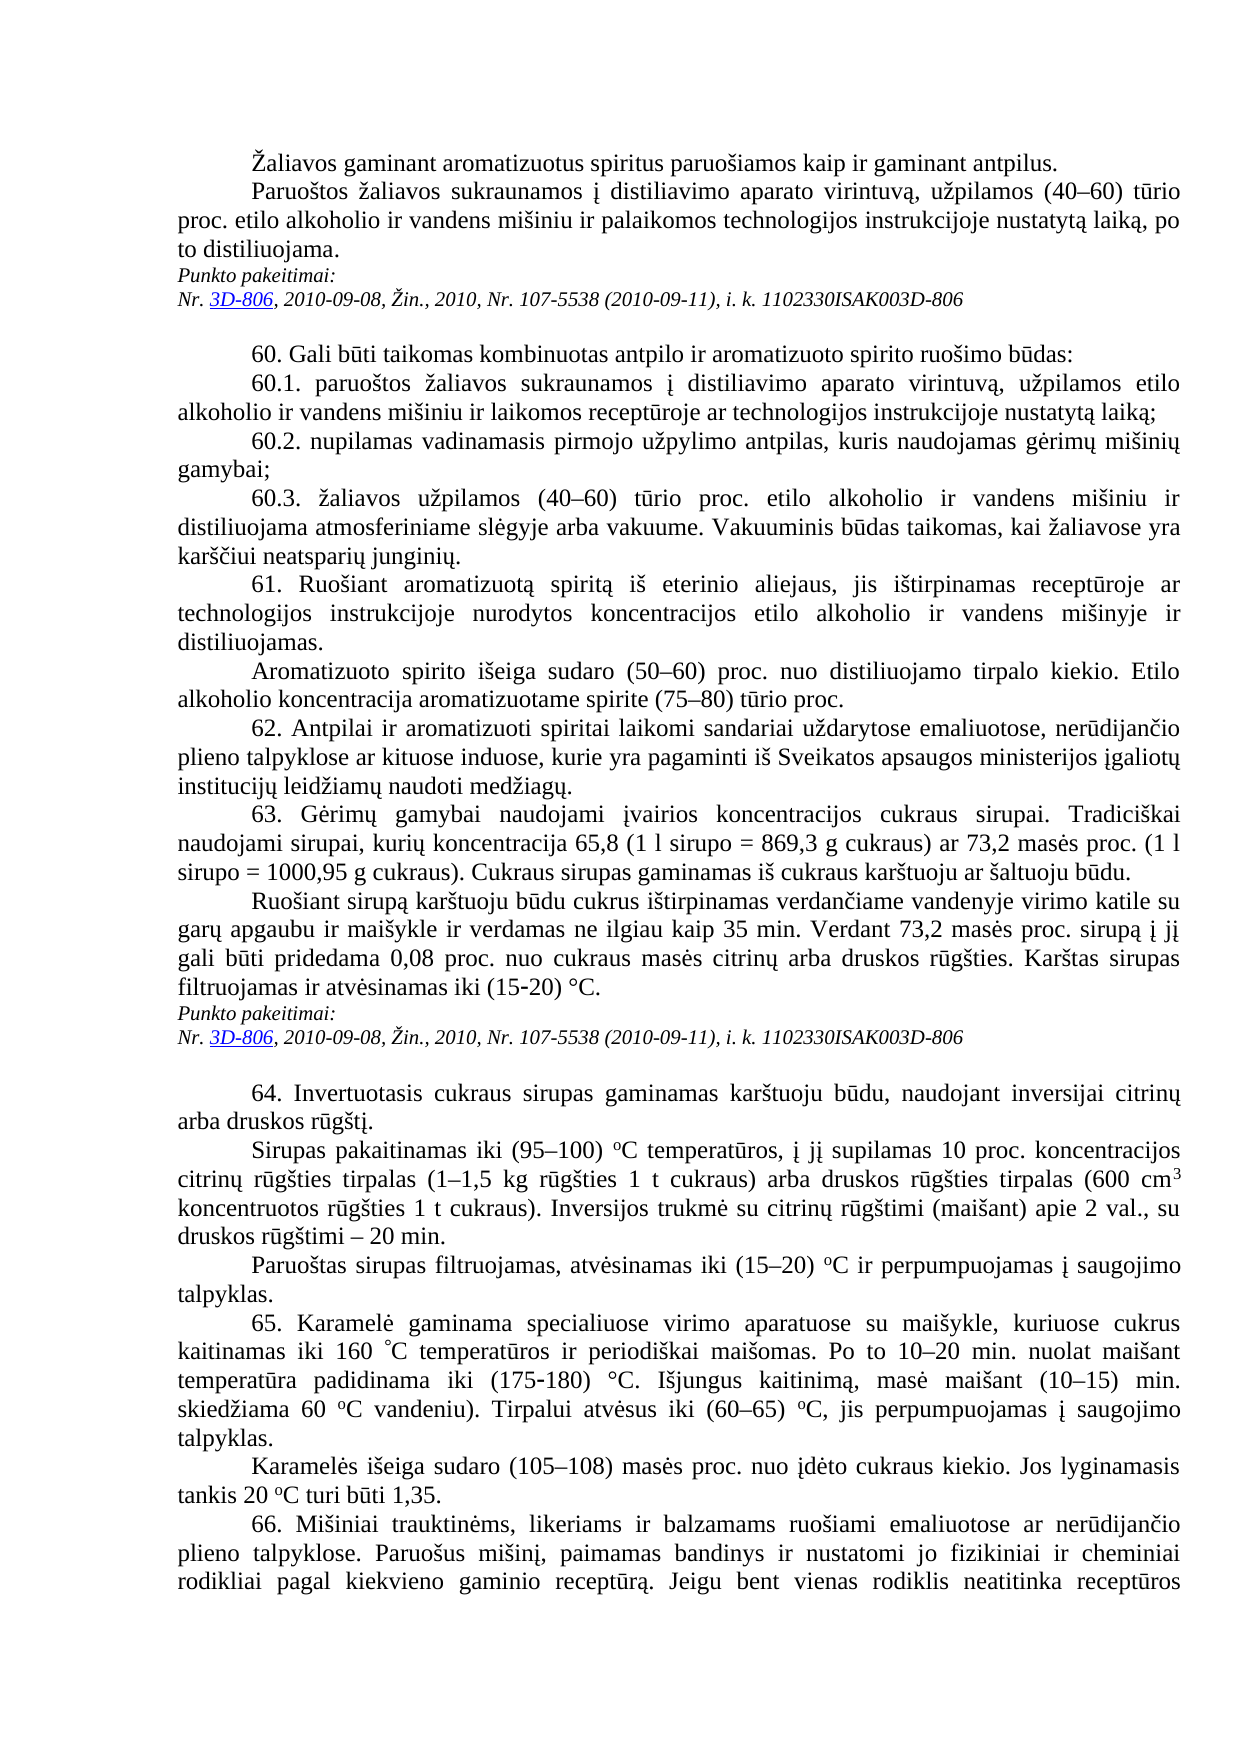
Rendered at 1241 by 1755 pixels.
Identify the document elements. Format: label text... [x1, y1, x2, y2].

text Aromatizuoto spirito išeiga sudaro (50–60) proc. nuo distiliuojamo tirpalo kiekio. Etilo alkoholio koncentracija aromatizuotame spirite (75–80) tūrio proc. [177, 656, 1181, 713]
text 63. Gėrimų gamybai naudojami įvairios koncentracijos cukraus sirupai. Tradiciškai naudojami sirupai, kurių koncentracija 65,8 (1 l sirupo = 869,3 g cukraus) ar 73,2 masės proc. (1 l sirupo = 1000,95 g cukraus). Cukraus sirupas gaminamas iš cukraus karštuoju ar šaltuoju būdu. [177, 799, 1181, 886]
text 66. Mišiniai trauktinėms, likeriams ir balzamams ruošiami emaliuotose ar nerūdijančio plieno talpyklose. Paruošus mišinį, paimamas bandinys ir nustatomi jo fizikiniai ir cheminiai rodikliai pagal kiekvieno gaminio receptūrą. Jeigu bent vienas rodiklis neatitinka receptūros [177, 1509, 1181, 1595]
text 65. Karamelė gaminama specialiuose virimo aparatuose su maišykle, kuriuose cukrus kaitinamas iki 160 C temperatūros ir periodiškai maišomas. Po to 10–20 min. nuolat maišant temperatūra padidinama iki (175180) °C. Išjungus kaitinimą, masė maišant (10–15) min. skiedžiama 60 oC vandeniu). Tirpalui atvėsus iki (60–65) oC, jis perpumpuojamas į saugojimo talpyklas. [177, 1308, 1181, 1451]
text 60.3. žaliavos užpilamos (40–60) tūrio proc. etilo alkoholio ir vandens mišiniu ir distiliuojama atmosferiniame slėgyje arba vakuume. Vakuuminis būdas taikomas, kai žaliavose yra karščiui neatsparių junginių. [177, 483, 1181, 569]
text Punkto pakeitimai: [177, 263, 1181, 287]
text 61. Ruošiant aromatizuotą spiritą iš eterinio aliejaus, jis ištirpinamas receptūroje ar technologijos instrukcijoje nurodytos koncentracijos etilo alkoholio ir vandens mišinyje ir distiliuojamas. [177, 569, 1181, 656]
text Ruošiant sirupą karštuoju būdu cukrus ištirpinamas verdančiame vandenyje virimo katile su garų apgaubu ir maišykle ir verdamas ne ilgiau kaip 35 min. Verdant 73,2 masės proc. sirupą į jį gali būti pridedama 0,08 proc. nuo cukraus masės citrinų arba druskos rūgšties. Karštas sirupas filtruojamas ir atvėsinamas iki (1520) °C. [177, 886, 1181, 1001]
text 60.2. nupilamas vadinamasis pirmojo užpylimo antpilas, kuris naudojamas gėrimų mišinių gamybai; [177, 426, 1181, 483]
text Punkto pakeitimai: [177, 1001, 1181, 1025]
text 64. Invertuotasis cukraus sirupas gaminamas karštuoju būdu, naudojant inversijai citrinų arba druskos rūgštį. [177, 1078, 1181, 1135]
text Paruoštas sirupas filtruojamas, atvėsinamas iki (15–20) oC ir perpumpuojamas į saugojimo talpyklas. [177, 1250, 1181, 1308]
text 60.1. paruoštos žaliavos sukraunamos į distiliavimo aparato virintuvą, užpilamos etilo alkoholio ir vandens mišiniu ir laikomos receptūroje ar technologijos instrukcijoje nustatytą laiką; [177, 368, 1181, 426]
text 62. Antpilai ir aromatizuoti spiritai laikomi sandariai uždarytose emaliuotose, nerūdijančio plieno talpyklose ar kituose induose, kurie yra pagaminti iš Sveikatos apsaugos ministerijos įgaliotų institucijų leidžiamų naudoti medžiagų. [177, 713, 1181, 799]
text Sirupas pakaitinamas iki (95–100) oC temperatūros, į jį supilamas 10 proc. koncentracijos citrinų rūgšties tirpalas (1–1,5 kg rūgšties 1 t cukraus) arba druskos rūgšties tirpalas (600 cm3 koncentruotos rūgšties 1 t cukraus). Inversijos trukmė su citrinų rūgštimi (maišant) apie 2 val., su druskos rūgštimi – 20 min. [177, 1135, 1181, 1250]
text Paruoštos žaliavos sukraunamos į distiliavimo aparato virintuvą, užpilamos (40–60) tūrio proc. etilo alkoholio ir vandens mišiniu ir palaikomos technologijos instrukcijoje nustatytą laiką, po to distiliuojama. [177, 176, 1181, 263]
text Žaliavos gaminant aromatizuotus spiritus paruošiamos kaip ir gaminant antpilus. [177, 148, 1181, 176]
text Karamelės išeiga sudaro (105–108) masės proc. nuo įdėto cukraus kiekio. Jos lyginamasis tankis 20 oC turi būti 1,35. [177, 1451, 1181, 1509]
text Nr. 3D-806, 2010-09-08, Žin., 2010, Nr. 107-5538 (2010-09-11), i. k. 1102330ISAK003D-806 [177, 287, 1181, 311]
text 60. Gali būti taikomas kombinuotas antpilo ir aromatizuoto spirito ruošimo būdas: [177, 339, 1181, 368]
text Nr. 3D-806, 2010-09-08, Žin., 2010, Nr. 107-5538 (2010-09-11), i. k. 1102330ISAK003D-806 [177, 1025, 1181, 1049]
